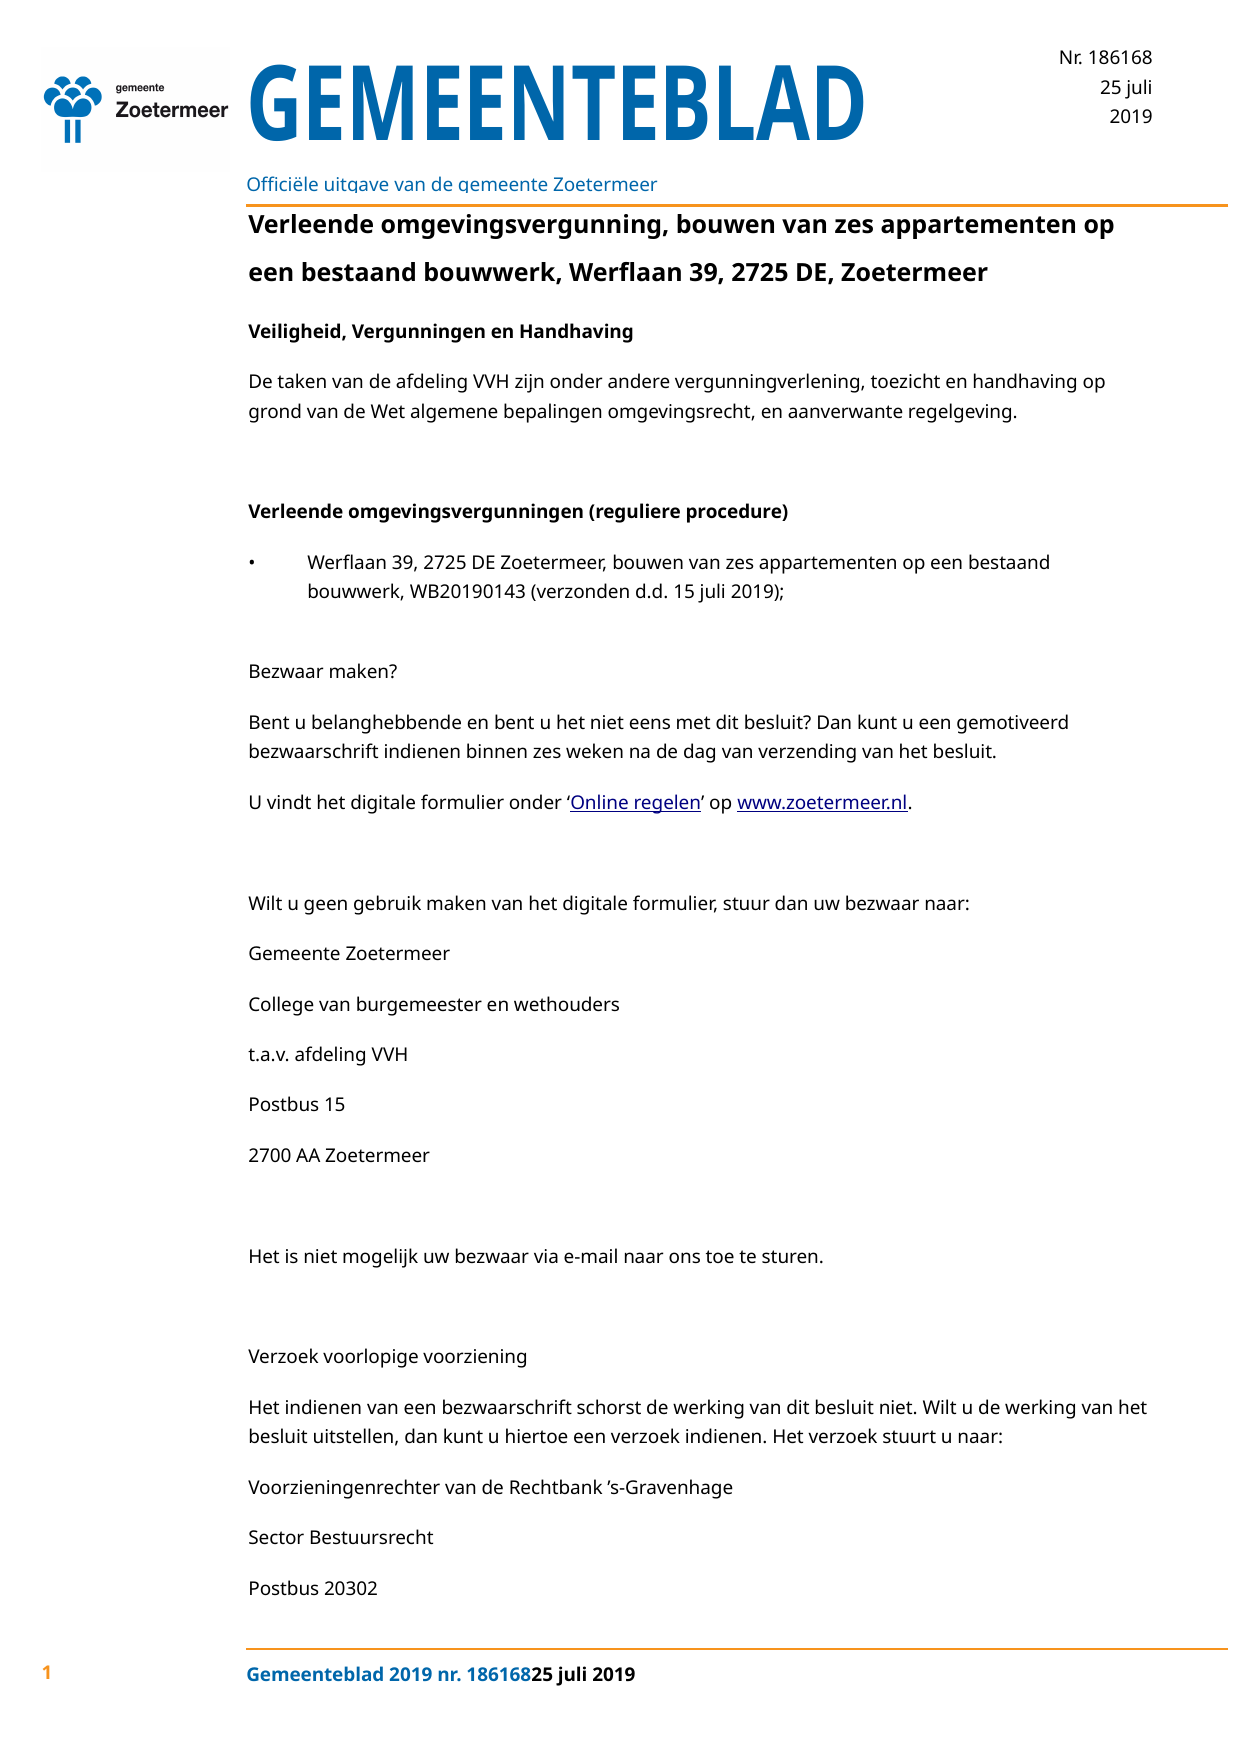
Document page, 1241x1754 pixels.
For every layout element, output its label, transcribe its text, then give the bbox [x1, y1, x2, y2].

text Postbus 15 [248, 1092, 1152, 1117]
text Veiligheid, Vergunningen en Handhaving [248, 318, 1152, 344]
text Verzoek voorlopige voorziening [248, 1344, 1152, 1369]
text t.a.v. afdeling VVH [248, 1041, 1152, 1067]
list Werflaan 39, 2725 DE Zoetermeer, bouwen van zes appartementen op een bestaand bouwwerk, WB20190143 (verzonden d.d. 15 juli 2019); [248, 549, 1152, 604]
picture [41, 47, 231, 172]
text Het indienen van een bezwaarschrift schorst de werking van dit besluit niet. Wilt u de werking van het besluit uitstellen, dan kunt u hiertoe een verzoek indienen. Het verzoek stuurt u naar: [248, 1394, 1152, 1449]
text Wilt u geen gebruik maken van het digitale formulier, stuur dan uw bezwaar naar: [248, 890, 1152, 916]
text Postbus 20302 [248, 1575, 1152, 1601]
text Verleende omgevingsvergunning, bouwen van zes appartementen op een bestaand bouwwerk, Werflaan 39, 2725 DE, Zoetermeer [248, 207, 1152, 288]
text College van burgemeester en wethouders [248, 991, 1152, 1017]
text Voorzieningenrechter van de Rechtbank ’s-Gravenhage [248, 1474, 1152, 1500]
text Gemeente Zoetermeer [248, 940, 1152, 966]
text Bezwaar maken? [248, 659, 1152, 684]
text Verleende omgevingsvergunningen (reguliere procedure) [248, 499, 1152, 524]
text Sector Bestuursrecht [248, 1524, 1152, 1550]
text 2700 AA Zoetermeer [248, 1142, 1152, 1168]
text Het is niet mogelijk uw bezwaar via e-mail naar ons toe te sturen. [248, 1243, 1152, 1269]
text De taken van de afdeling VVH zijn onder andere vergunningverlening, toezicht en handhaving op grond van de Wet algemene bepalingen omgevingsrecht, en aanverwante regelgeving. [248, 368, 1152, 424]
text Bent u belanghebbende en bent u het niet eens met dit besluit? Dan kunt u een gemotiveerd bezwaarschrift indienen binnen zes weken na de dag van verzending van het besluit. [248, 709, 1152, 764]
text U vindt het digitale formulier onder ‘Online regelen’ op www.zoetermeer.nl. [248, 789, 1152, 815]
